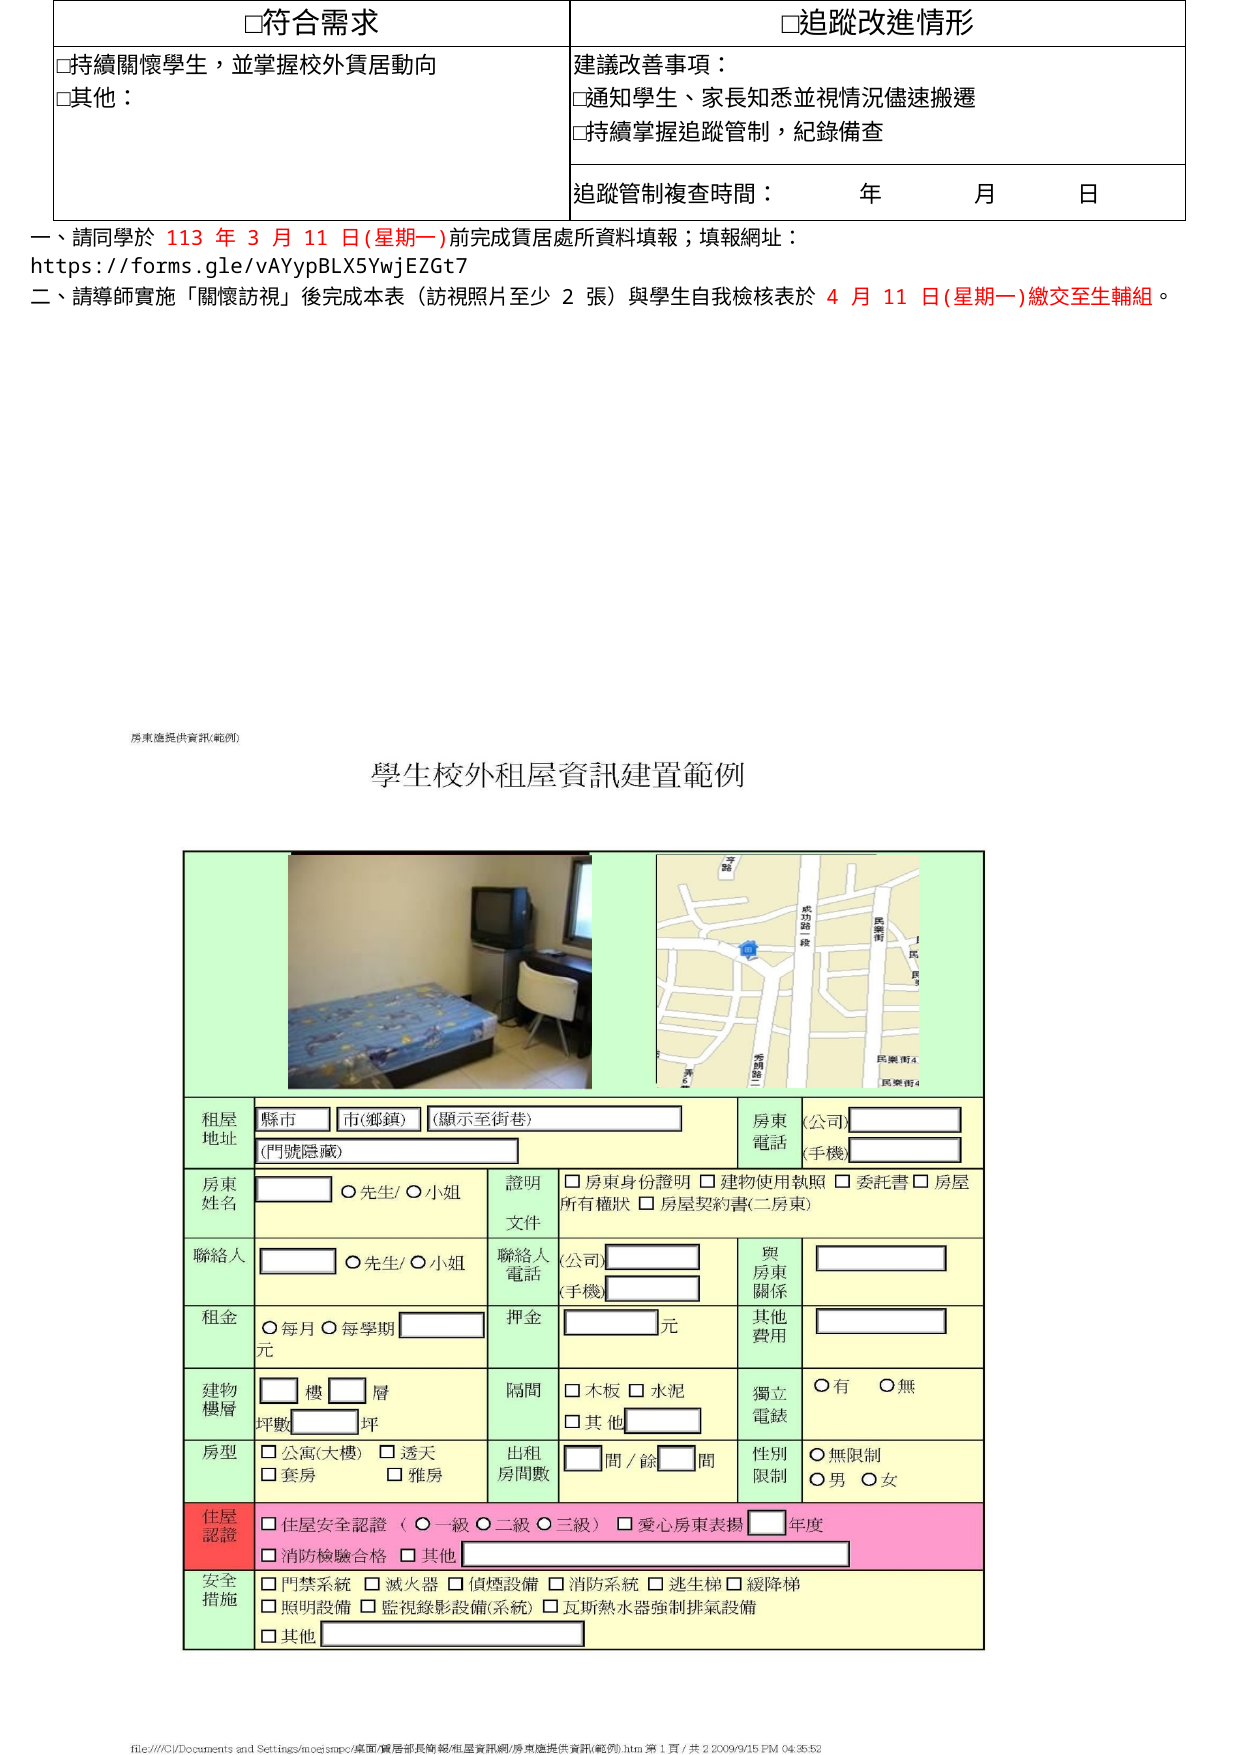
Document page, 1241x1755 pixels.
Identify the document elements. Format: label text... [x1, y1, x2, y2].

table_cell 追蹤管制複查時間： 年 月 日 [571, 165, 1185, 220]
table_cell □持續關懷學生，並掌握校外賃居動向 □其他： [54, 47, 569, 220]
table_cell 建議改善事項： □通知學生、家長知悉並視情況儘速搬遷 □持續掌握追蹤管制，紀錄備查 [571, 47, 1185, 164]
text 一、請同學於 113 年 3 月 11 日(星期一)前完成賃居處所資料填報；填報網址： https://forms.gle/vAYypBLX5YwjEZGt7 [30, 221, 1184, 280]
table_cell □符合需求 [54, 1, 569, 46]
table_cell □追蹤改進情形 [571, 1, 1185, 46]
text 二、請導師實施「關懷訪視」後完成本表（訪視照片至少 2 張）與學生自我檢核表於 4 月 11 日(星期一)繳交至生輔組。 [30, 280, 1184, 310]
